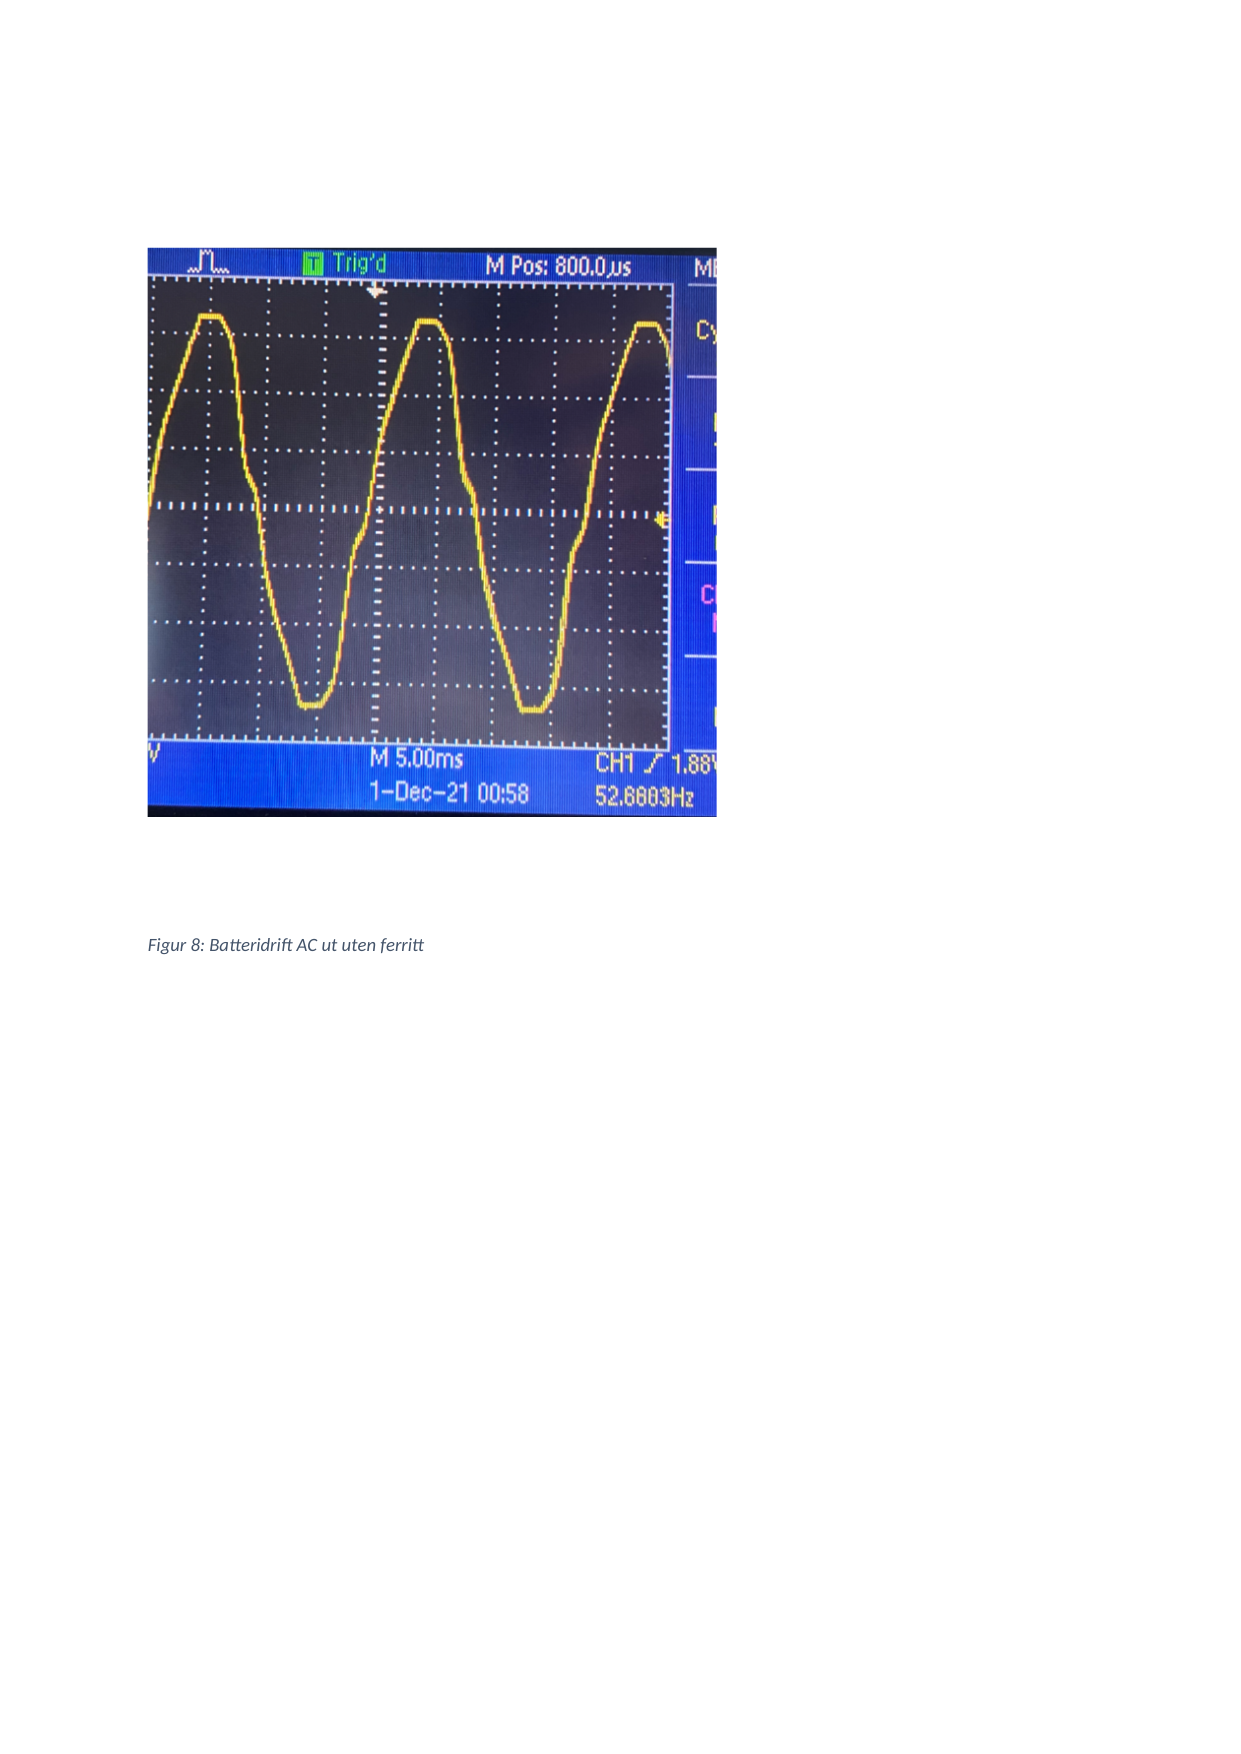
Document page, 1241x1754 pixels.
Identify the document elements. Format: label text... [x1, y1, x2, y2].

text Figur 8: Batteridrift AC ut uten ferritt [148, 933, 1093, 956]
